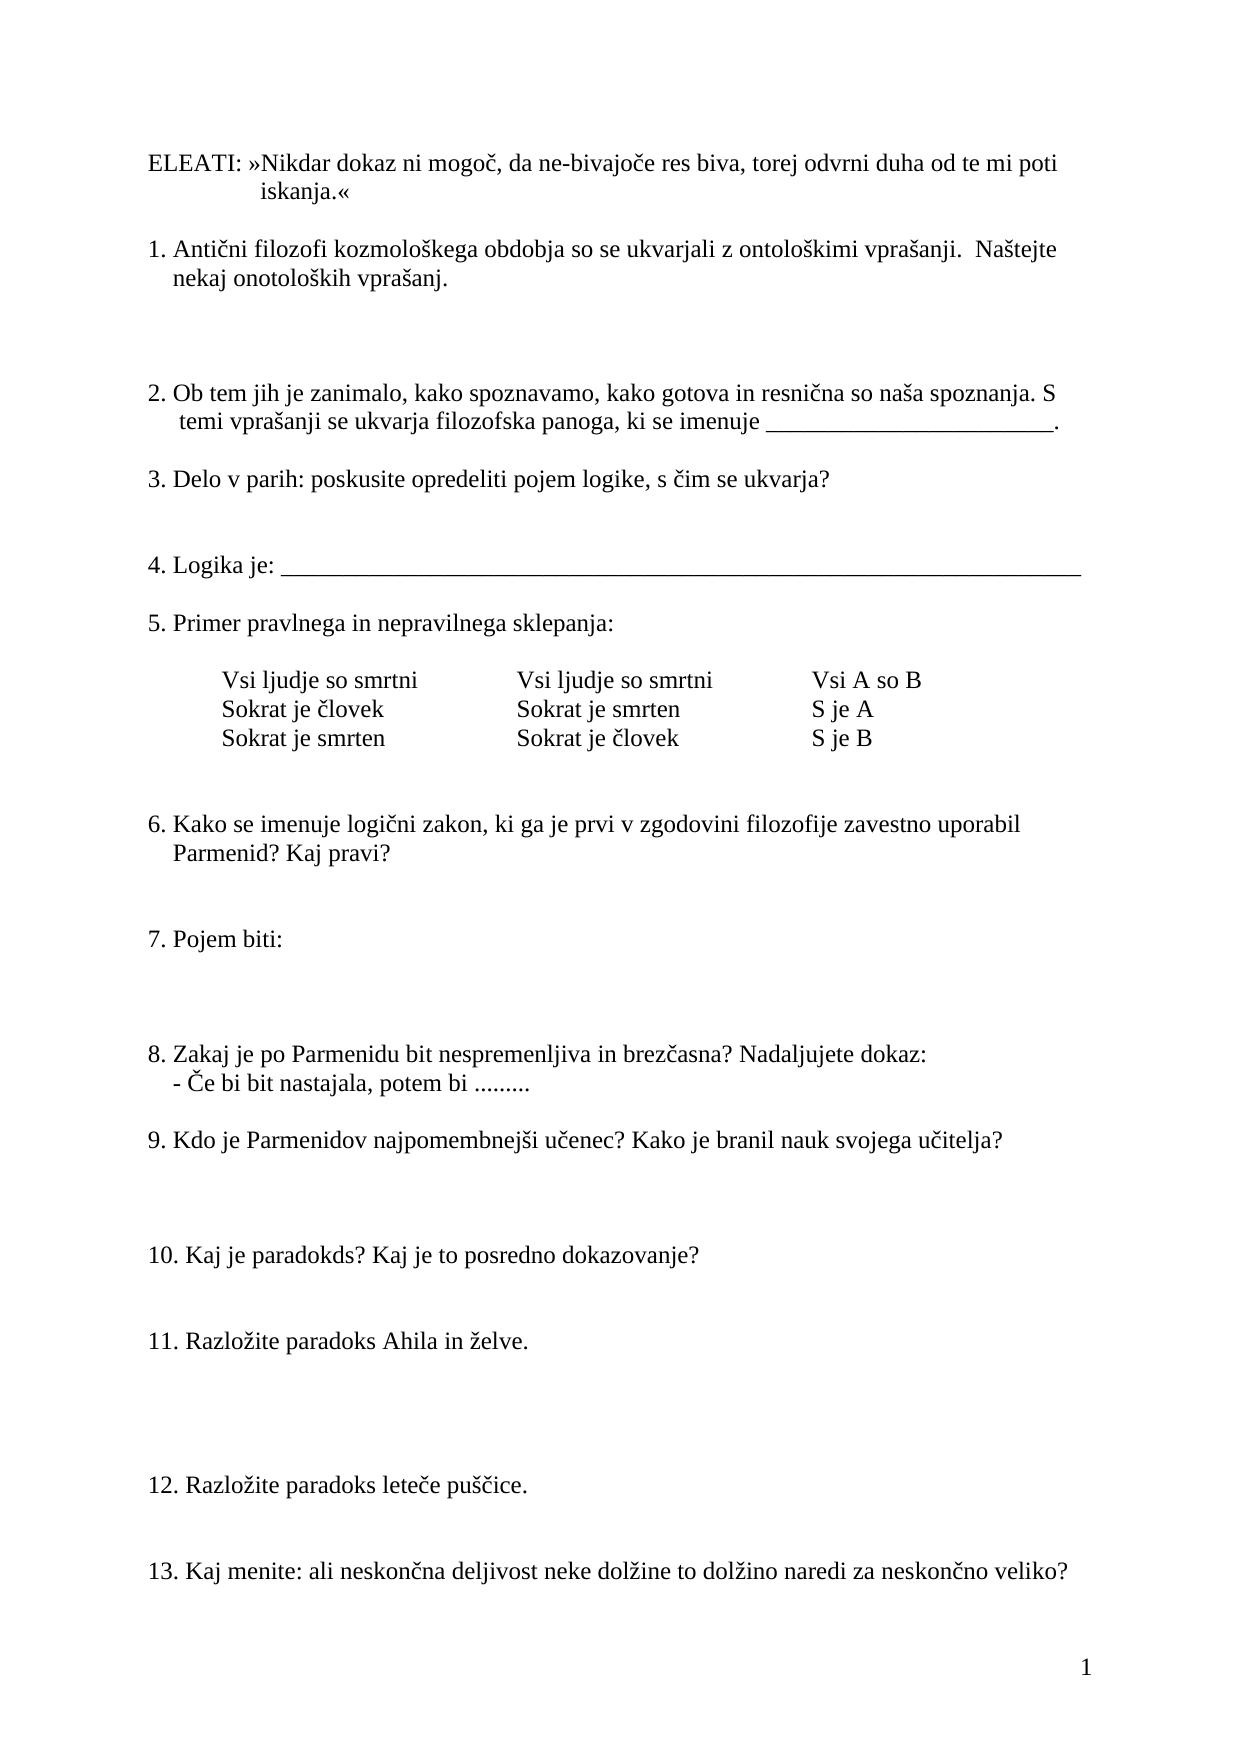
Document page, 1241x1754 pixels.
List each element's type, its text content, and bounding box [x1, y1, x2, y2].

text 12. Razložite paradoks leteče puščice. [148, 1470, 1093, 1499]
text temi vprašanji se ukvarja filozofska panoga, ki se imenuje _______________________. [148, 406, 1093, 435]
text - Če bi bit nastajala, potem bi ......... [148, 1068, 1093, 1096]
text 11. Razložite paradoks Ahila in želve. [148, 1326, 1093, 1355]
text ELEATI: »Nikdar dokaz ni mogoč, da ne-bivajoče res biva, torej odvrni duha od te mi poti [148, 148, 1093, 176]
text iskanja.« [148, 176, 1093, 205]
text nekaj onotoloških vprašanj. [148, 263, 1093, 291]
text 4. Logika je: ________________________________________________________________ [148, 550, 1093, 579]
text 3. Delo v parih: poskusite opredeliti pojem logike, s čim se ukvarja? [148, 464, 1093, 493]
text Sokrat je človek Sokrat je smrten S je A [148, 694, 1093, 723]
text 10. Kaj je paradokds? Kaj je to posredno dokazovanje? [148, 1240, 1093, 1269]
text 2. Ob tem jih je zanimalo, kako spoznavamo, kako gotova in resnična so naša spoznanja. S [148, 378, 1093, 406]
text 1. Antični filozofi kozmološkega obdobja so se ukvarjali z ontološkimi vprašanji. Naštejte [148, 234, 1093, 263]
text 8. Zakaj je po Parmenidu bit nespremenljiva in brezčasna? Nadaljujete dokaz: [148, 1039, 1093, 1068]
text 13. Kaj menite: ali neskončna deljivost neke dolžine to dolžino naredi za neskončno veliko? [148, 1556, 1093, 1585]
text 9. Kdo je Parmenidov najpomembnejši učenec? Kako je branil nauk svojega učitelja? [148, 1125, 1093, 1154]
text Sokrat je smrten Sokrat je človek S je B [148, 723, 1093, 751]
text Vsi ljudje so smrtni Vsi ljudje so smrtni Vsi A so B [148, 665, 1093, 694]
text 5. Primer pravlnega in nepravilnega sklepanja: [148, 608, 1093, 636]
text 6. Kako se imenuje logični zakon, ki ga je prvi v zgodovini filozofije zavestno uporabil [148, 809, 1093, 838]
text Parmenid? Kaj pravi? [148, 838, 1093, 866]
text 7. Pojem biti: [148, 924, 1093, 953]
